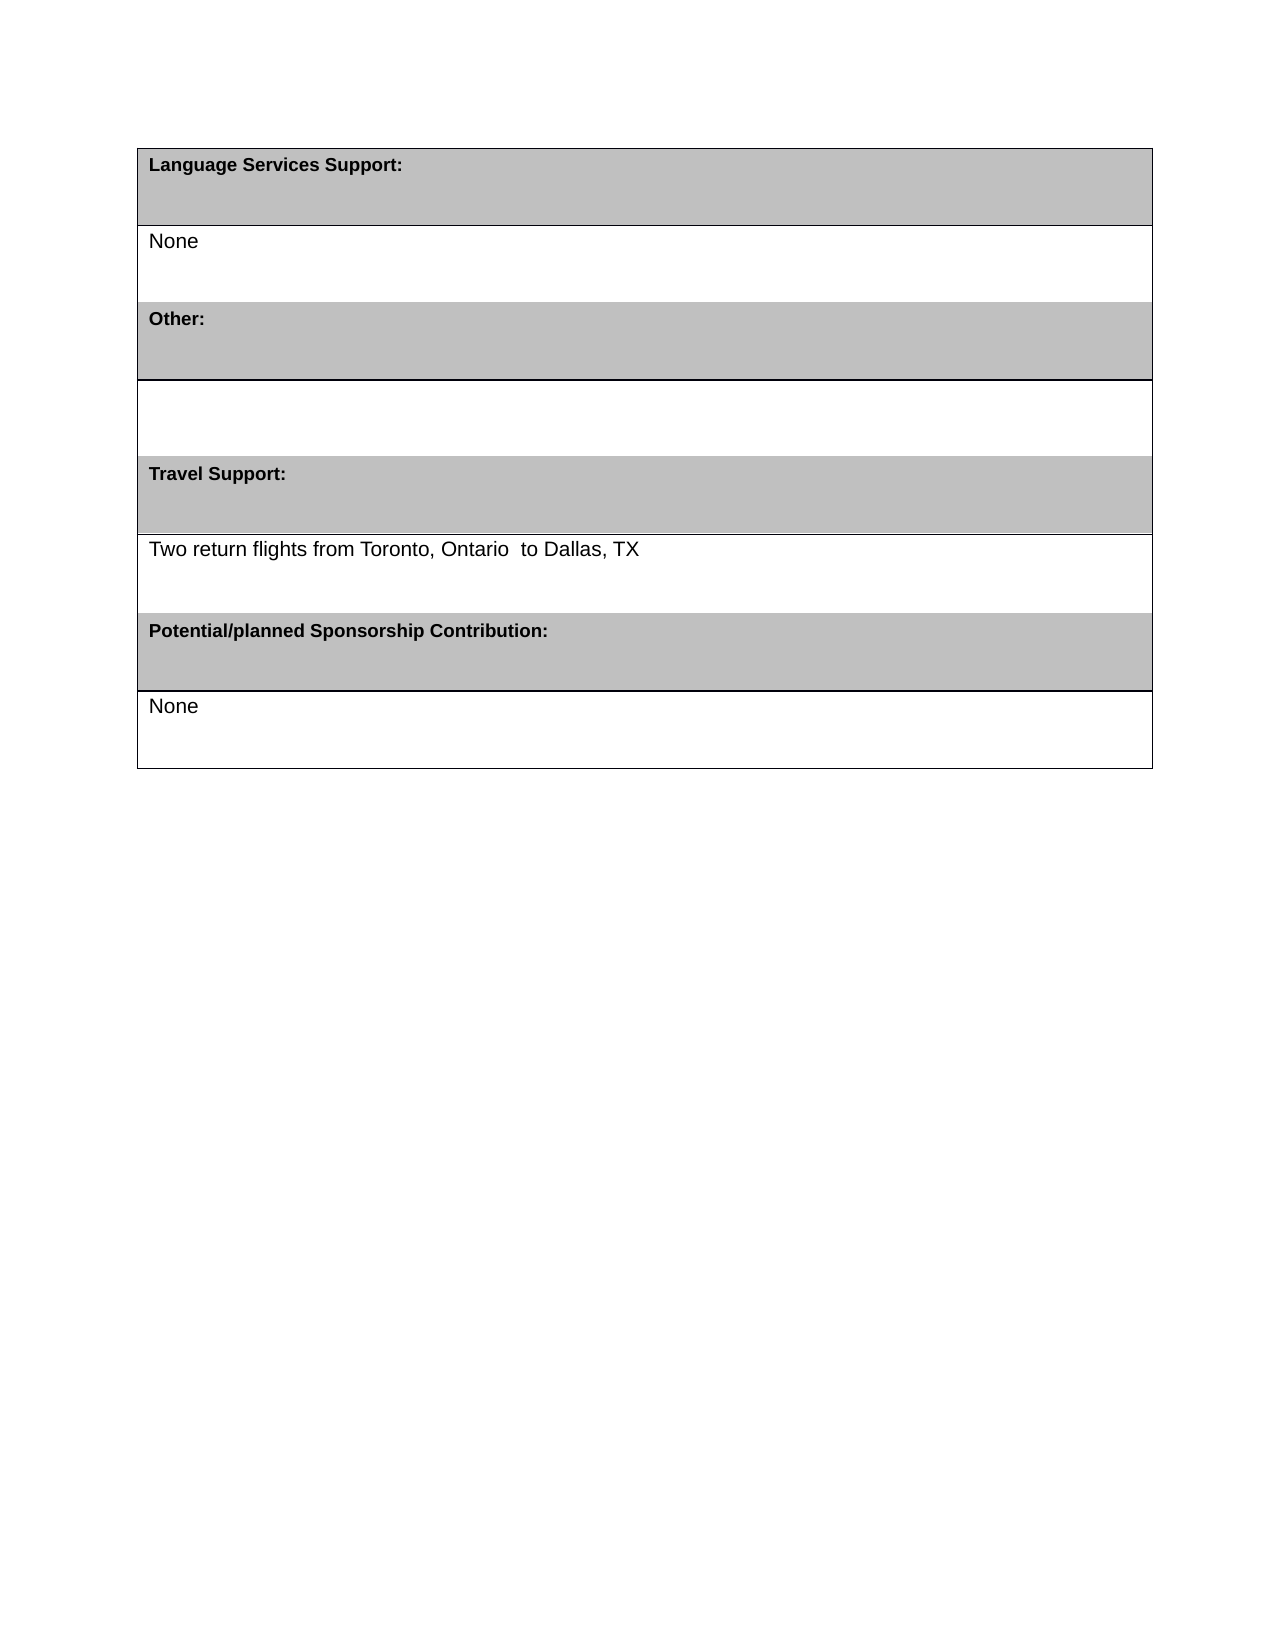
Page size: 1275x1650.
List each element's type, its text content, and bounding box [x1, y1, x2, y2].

table_cell None [138, 226, 1152, 302]
table_cell [138, 381, 1152, 456]
table_cell Other: [138, 302, 1152, 379]
table_cell Potential/planned Sponsorship Contribution: [138, 613, 1152, 690]
table_cell Language Services Support: [138, 149, 1152, 225]
table_cell Travel Support: [138, 456, 1152, 533]
table_cell None [138, 692, 1152, 768]
table_cell Two return flights from Toronto, Ontario to Dallas, TX [138, 535, 1152, 613]
